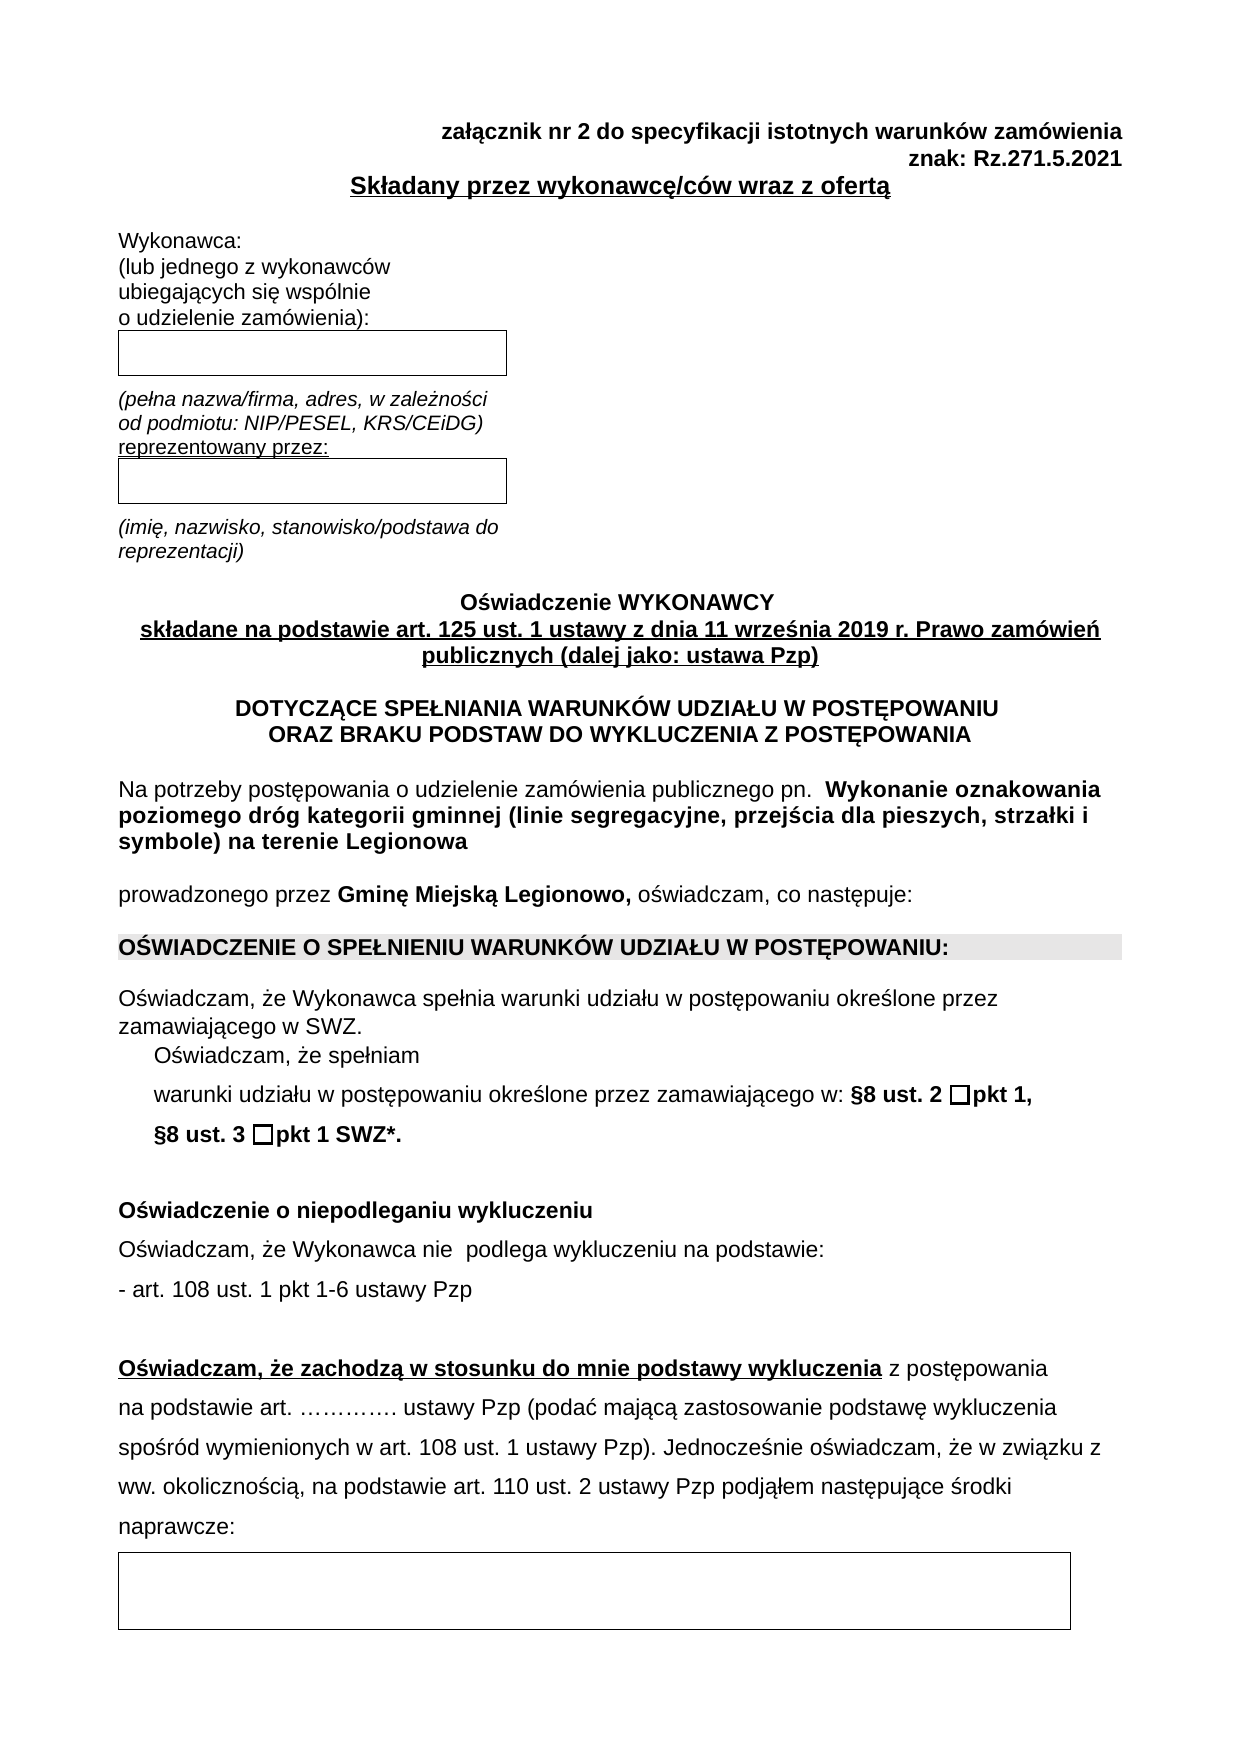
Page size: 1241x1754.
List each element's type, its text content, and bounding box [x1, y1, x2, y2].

list znak: Rz.271.5.2021 [120, 144, 1122, 171]
list składane na podstawie art. 125 ust. 1 ustawy z dnia 11 września 2019 r. Prawo zamówień publicznych (dalej jako: ustawa Pzp) [118, 616, 1122, 668]
list warunki udziału w postępowaniu określone przez zamawiającego w: §8 ust. 2 pkt 1, §8 ust. 3 pkt 1 SWZ*. [118, 1081, 1122, 1148]
list prowadzonego przez Gminę Miejską Legionowo, oświadczam, co następuje: [118, 881, 1122, 907]
list Oświadczenie WYKONAWCY [118, 589, 1122, 616]
list OŚWIADCZENIE O SPEŁNIENIU WARUNKÓW UDZIAŁU W POSTĘPOWANIU: [118, 934, 1122, 960]
list Wykonawca: [118, 228, 502, 253]
list reprezentowany przez: [118, 434, 502, 458]
list załącznik nr 2 do specyfikacji istotnych warunków zamówienia [118, 118, 1122, 144]
list DOTYCZĄCE SPEŁNIANIA WARUNKÓW UDZIAŁU W POSTĘPOWANIU ORAZ BRAKU PODSTAW DO WYKLUCZENIA Z POSTĘPOWANIA [118, 694, 1122, 747]
list Oświadczam, że spełniam [118, 1042, 1122, 1068]
list Oświadczenie o niepodleganiu wykluczeniu [118, 1197, 1122, 1223]
list (lub jednego z wykonawców [118, 253, 1122, 279]
list (imię, nazwisko, stanowisko/podstawa do reprezentacji) [118, 515, 502, 563]
list (pełna nazwa/firma, adres, w zależności od podmiotu: NIP/PESEL, KRS/CEiDG) [118, 387, 502, 434]
list Oświadczam, że Wykonawca nie podlega wykluczeniu na podstawie: [118, 1236, 1122, 1263]
list Oświadczam, że Wykonawca spełnia warunki udziału w postępowaniu określone przez zamawiającego w SWZ. [118, 985, 1122, 1039]
list Na potrzeby postępowania o udzielenie zamówienia publicznego pn. Wykonanie oznakowania poziomego dróg kategorii gminnej (linie segregacyjne, przejścia dla pieszych, strzałki i symbole) na terenie Legionowa [118, 776, 1122, 855]
list Oświadczam, że zachodzą w stosunku do mnie podstawy wykluczenia z postępowania na podstawie art. …………. ustawy Pzp (podać mającą zastosowanie podstawę wykluczenia spośród wymienionych w art. 108 ust. 1 ustawy Pzp). Jednocześnie oświadczam, że w związku z ww. okolicznością, na podstawie art. 110 ust. 2 ustawy Pzp podjąłem następujące środki naprawcze: [118, 1355, 1122, 1629]
list Składany przez wykonawcę/ców wraz z ofertą [118, 171, 1122, 199]
list ubiegających się wspólnie o udzielenie zamówienia): [118, 279, 1122, 330]
list - art. 108 ust. 1 pkt 1-6 ustawy Pzp [118, 1276, 1122, 1302]
